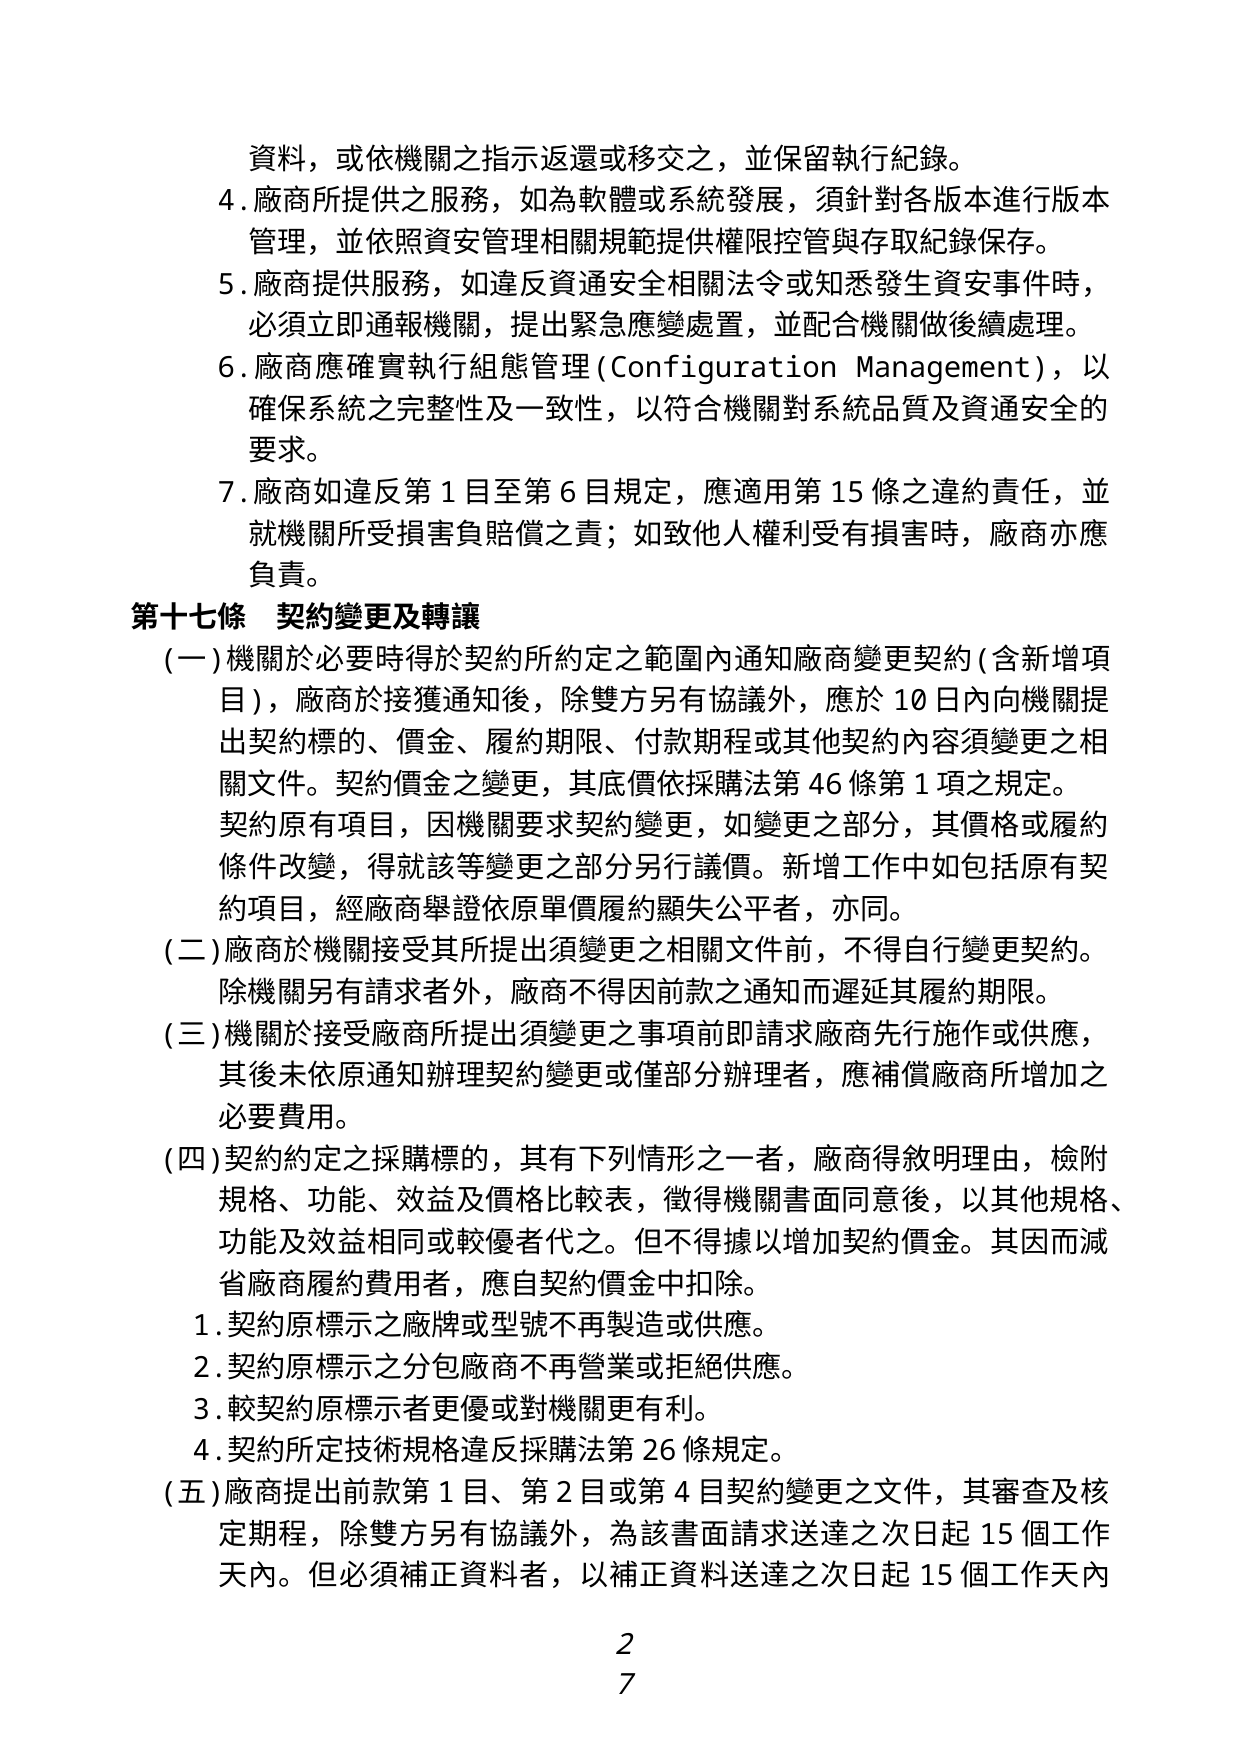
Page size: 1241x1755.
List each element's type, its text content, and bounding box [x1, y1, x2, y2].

text 資料，或依機關之指示返還或移交之，並保留執行紀錄。 [217, 136, 1110, 177]
text 1.契約原標示之廠牌或型號不再製造或供應。 [192, 1302, 1110, 1344]
text 3.較契約原標示者更優或對機關更有利。 [192, 1386, 1110, 1427]
text 5.廠商提供服務，如違反資通安全相關法令或知悉發生資安事件時，必須立即通報機關，提出緊急應變處置，並配合機關做後續處理。 [217, 261, 1110, 344]
text 4.契約所定技術規格違反採購法第26條規定。 [192, 1427, 1110, 1469]
text (一)機關於必要時得於契約所約定之範圍內通知廠商變更契約(含新增項目)，廠商於接獲通知後，除雙方另有協議外，應於10日內向機關提出契約標的、價金、履約期限、付款期程或其他契約內容須變更之相關文件。契約價金之變更，其底價依採購法第46條第1項之規定。 [159, 636, 1110, 802]
text (三)機關於接受廠商所提出須變更之事項前即請求廠商先行施作或供應，其後未依原通知辦理契約變更或僅部分辦理者，應補償廠商所增加之必要費用。 [159, 1011, 1110, 1136]
text (五)廠商提出前款第1目、第2目或第4目契約變更之文件，其審查及核定期程，除雙方另有協議外，為該書面請求送達之次日起15個工作天內。但必須補正資料者，以補正資料送達之次日起15個工作天內 [159, 1469, 1110, 1594]
text 契約原有項目，因機關要求契約變更，如變更之部分，其價格或履約條件改變，得就該等變更之部分另行議價。新增工作中如包括原有契約項目，經廠商舉證依原單價履約顯失公平者，亦同。 [218, 802, 1110, 927]
text 第十七條 契約變更及轉讓 [130, 594, 1110, 636]
text 6.廠商應確實執行組態管理(Configuration Management)，以確保系統之完整性及一致性，以符合機關對系統品質及資通安全的要求。 [217, 344, 1110, 469]
text 2.契約原標示之分包廠商不再營業或拒絕供應。 [192, 1344, 1110, 1386]
text (二)廠商於機關接受其所提出須變更之相關文件前，不得自行變更契約。除機關另有請求者外，廠商不得因前款之通知而遲延其履約期限。 [159, 927, 1110, 1011]
text (四)契約約定之採購標的，其有下列情形之一者，廠商得敘明理由，檢附規格、功能、效益及價格比較表，徵得機關書面同意後，以其他規格、功能及效益相同或較優者代之。但不得據以增加契約價金。其因而減省廠商履約費用者，應自契約價金中扣除。 [159, 1136, 1110, 1302]
text 4.廠商所提供之服務，如為軟體或系統發展，須針對各版本進行版本管理，並依照資安管理相關規範提供權限控管與存取紀錄保存。 [217, 177, 1110, 261]
text 7.廠商如違反第1目至第6目規定，應適用第15條之違約責任，並就機關所受損害負賠償之責；如致他人權利受有損害時，廠商亦應負責。 [217, 469, 1110, 594]
